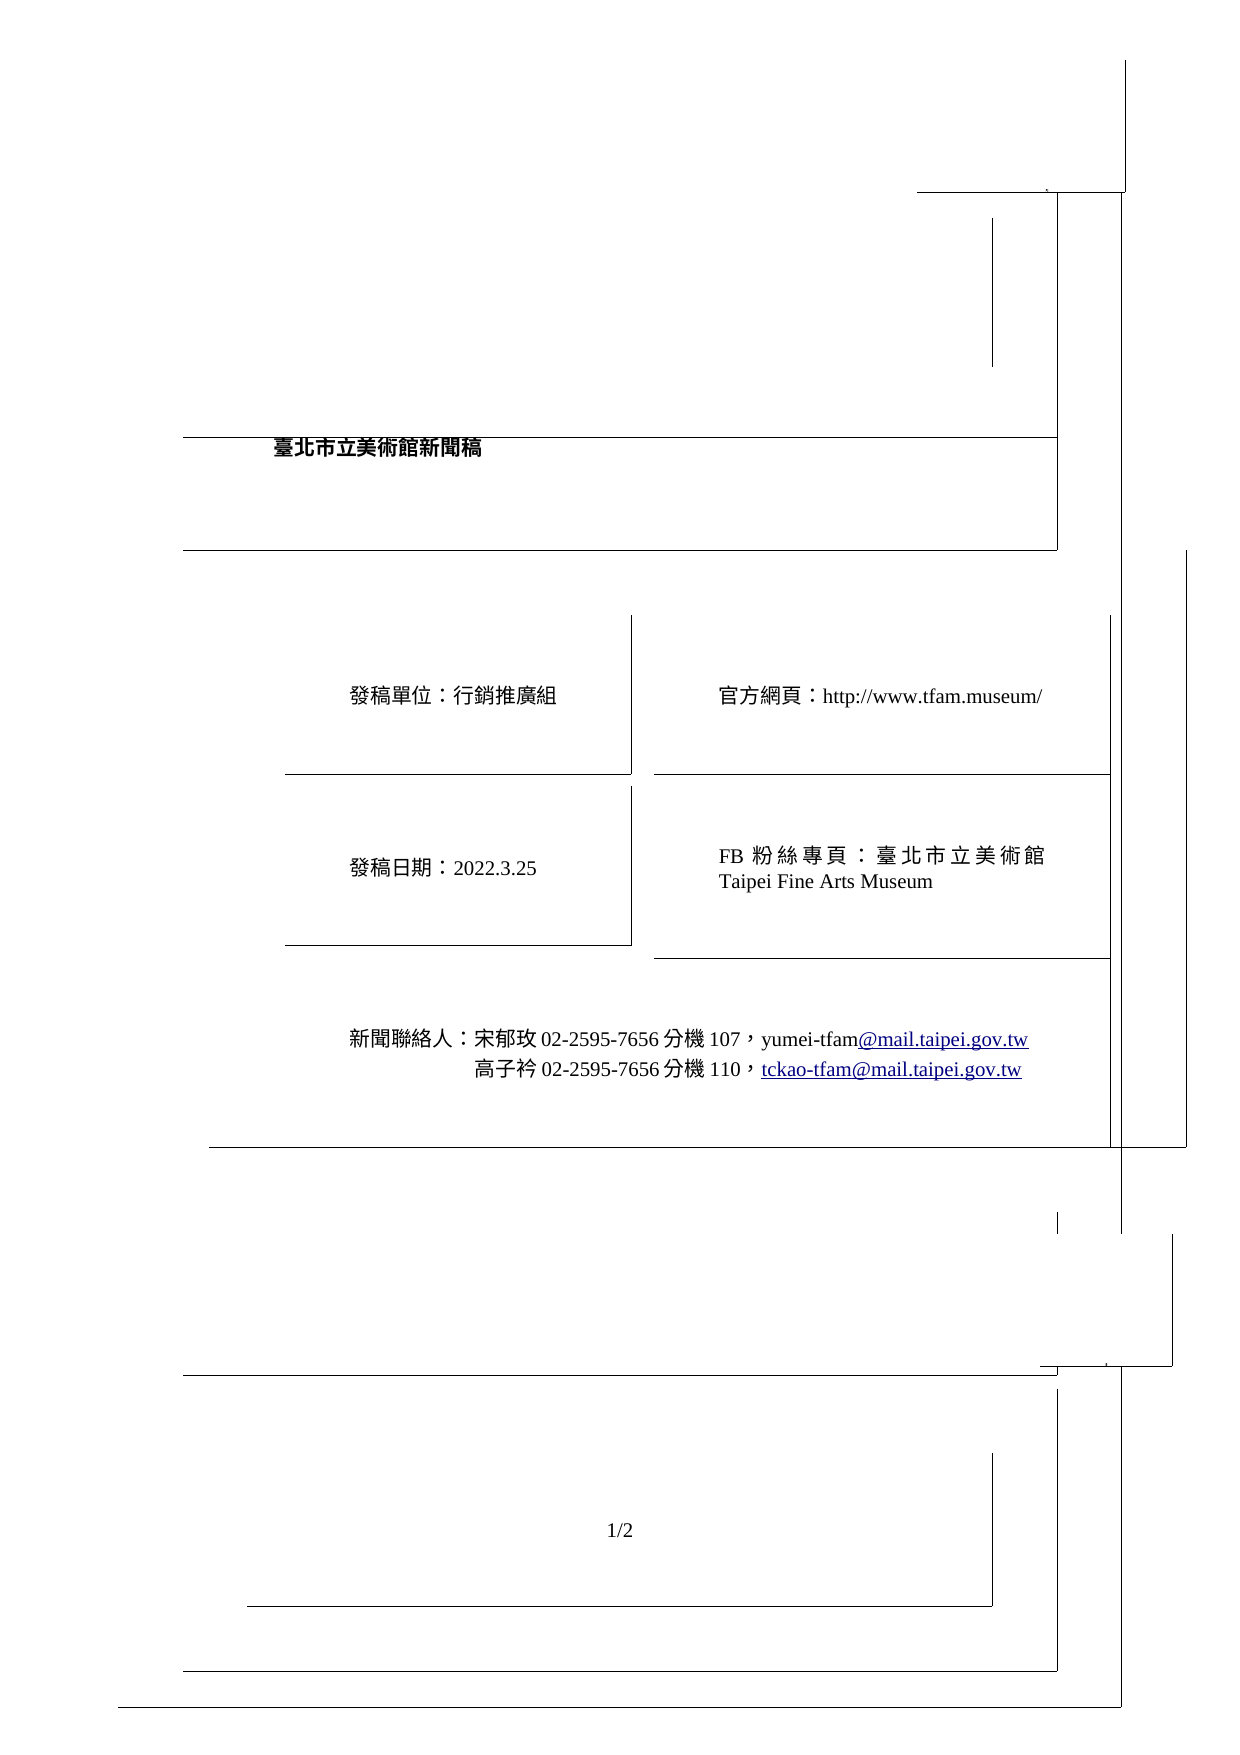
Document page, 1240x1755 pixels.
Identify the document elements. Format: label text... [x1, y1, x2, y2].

table_cell [1111, 774, 1121, 958]
text 臺北市立美術館新聞稿 [183, 367, 1057, 462]
table_cell FB粉絲專頁：臺北市立美術館Taipei Fine Arts Museum [643, 774, 1110, 958]
table_header 官方網頁：http://www.tfam.museum/ [643, 615, 1110, 774]
table_cell 新聞聯絡人：宋郁玫02-2595-7656分機107，yumei-tfam@mail.taipei.gov.tw 高子衿 02-2595-7656分機110，tckao-tfam@mail.taipei.gov.tw [273, 958, 1110, 1147]
table_cell 發稿日期：2022.3.25 [273, 774, 643, 958]
table_header 發稿單位：行銷推廣組 [273, 615, 631, 774]
table_header [1111, 615, 1121, 774]
table_header [632, 615, 643, 774]
